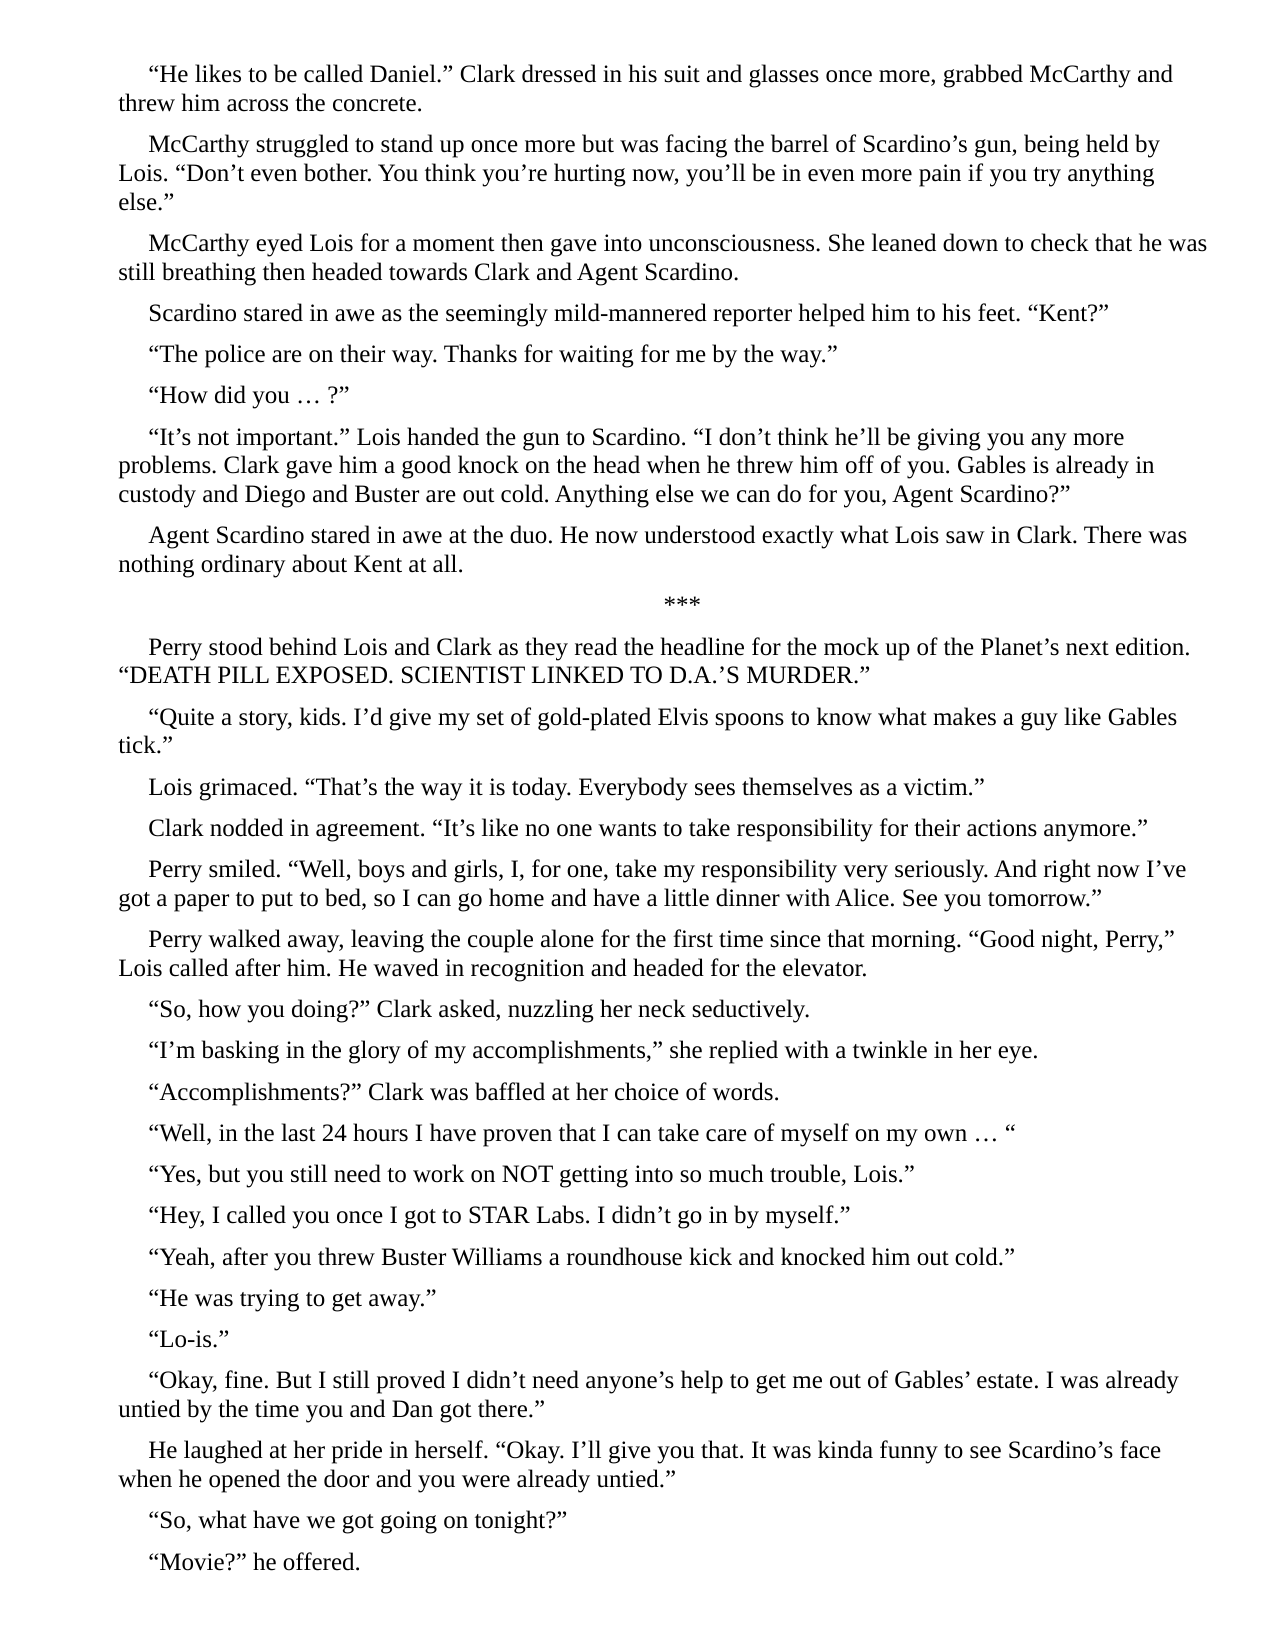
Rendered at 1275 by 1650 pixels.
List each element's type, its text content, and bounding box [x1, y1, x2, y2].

text “Yes, but you still need to work on NOT getting into so much trouble, Lois.” [118, 1159, 1216, 1188]
text “Okay, fine. But I still proved I didn’t need anyone’s help to get me out of Gables’ estate. I was already untied by the time you and Dan got there.” [118, 1365, 1216, 1423]
text Scardino stared in awe as the seemingly mild-mannered reporter helped him to his feet. “Kent?” [118, 298, 1216, 327]
text McCarthy struggled to stand up once more but was facing the barrel of Scardino’s gun, being held by Lois. “Don’t even bother. You think you’re hurting now, you’ll be in even more pain if you try anything else.” [118, 129, 1216, 215]
text Perry stood behind Lois and Clark as they read the headline for the mock up of the Planet’s next edition. “DEATH PILL EXPOSED. SCIENTIST LINKED TO D.A.’S MURDER.” [118, 632, 1216, 689]
text *** [118, 590, 1216, 619]
text “Hey, I called you once I got to STAR Labs. I didn’t go in by myself.” [118, 1200, 1216, 1229]
text “Quite a story, kids. I’d give my set of gold-plated Elvis spoons to know what makes a guy like Gables tick.” [118, 702, 1216, 759]
text Perry smiled. “Well, boys and girls, I, for one, take my responsibility very seriously. And right now I’ve got a paper to put to bed, so I can go home and have a little dinner with Alice. See you tomorrow.” [118, 854, 1216, 912]
text “I’m basking in the glory of my accomplishments,” she replied with a twinkle in her eye. [118, 1035, 1216, 1064]
text “So, what have we got going on tonight?” [118, 1505, 1216, 1534]
text “He likes to be called Daniel.” Clark dressed in his suit and glasses once more, grabbed McCarthy and threw him across the concrete. [118, 59, 1216, 117]
text “He was trying to get away.” [118, 1283, 1216, 1312]
text “Well, in the last 24 hours I have proven that I can take care of myself on my own … “ [118, 1118, 1216, 1147]
text “How did you … ?” [118, 380, 1216, 409]
text “It’s not important.” Lois handed the gun to Scardino. “I don’t think he’ll be giving you any more problems. Clark gave him a good knock on the head when he threw him off of you. Gables is already in custody and Diego and Buster are out cold. Anything else we can do for you, Agent Scardino?” [118, 422, 1216, 508]
text Clark nodded in agreement. “It’s like no one wants to take responsibility for their actions anymore.” [118, 813, 1216, 842]
text McCarthy eyed Lois for a moment then gave into unconsciousness. She leaned down to check that he was still breathing then headed towards Clark and Agent Scardino. [118, 228, 1216, 285]
text “Accomplishments?” Clark was baffled at her choice of words. [118, 1077, 1216, 1105]
text “The police are on their way. Thanks for waiting for me by the way.” [118, 339, 1216, 368]
text “Lo-is.” [118, 1324, 1216, 1353]
text Perry walked away, leaving the couple alone for the first time since that morning. “Good night, Perry,” Lois called after him. He waved in recognition and headed for the elevator. [118, 924, 1216, 982]
text “So, how you doing?” Clark asked, nuzzling her neck seductively. [118, 994, 1216, 1023]
text “Yeah, after you threw Buster Williams a roundhouse kick and knocked him out cold.” [118, 1242, 1216, 1270]
text Agent Scardino stared in awe at the duo. He now understood exactly what Lois saw in Clark. There was nothing ordinary about Kent at all. [118, 520, 1216, 578]
text He laughed at her pride in herself. “Okay. I’ll give you that. It was kinda funny to see Scardino’s face when he opened the door and you were already untied.” [118, 1435, 1216, 1493]
text “Movie?” he offered. [118, 1547, 1216, 1575]
text Lois grimaced. “That’s the way it is today. Everybody sees themselves as a victim.” [118, 772, 1216, 800]
